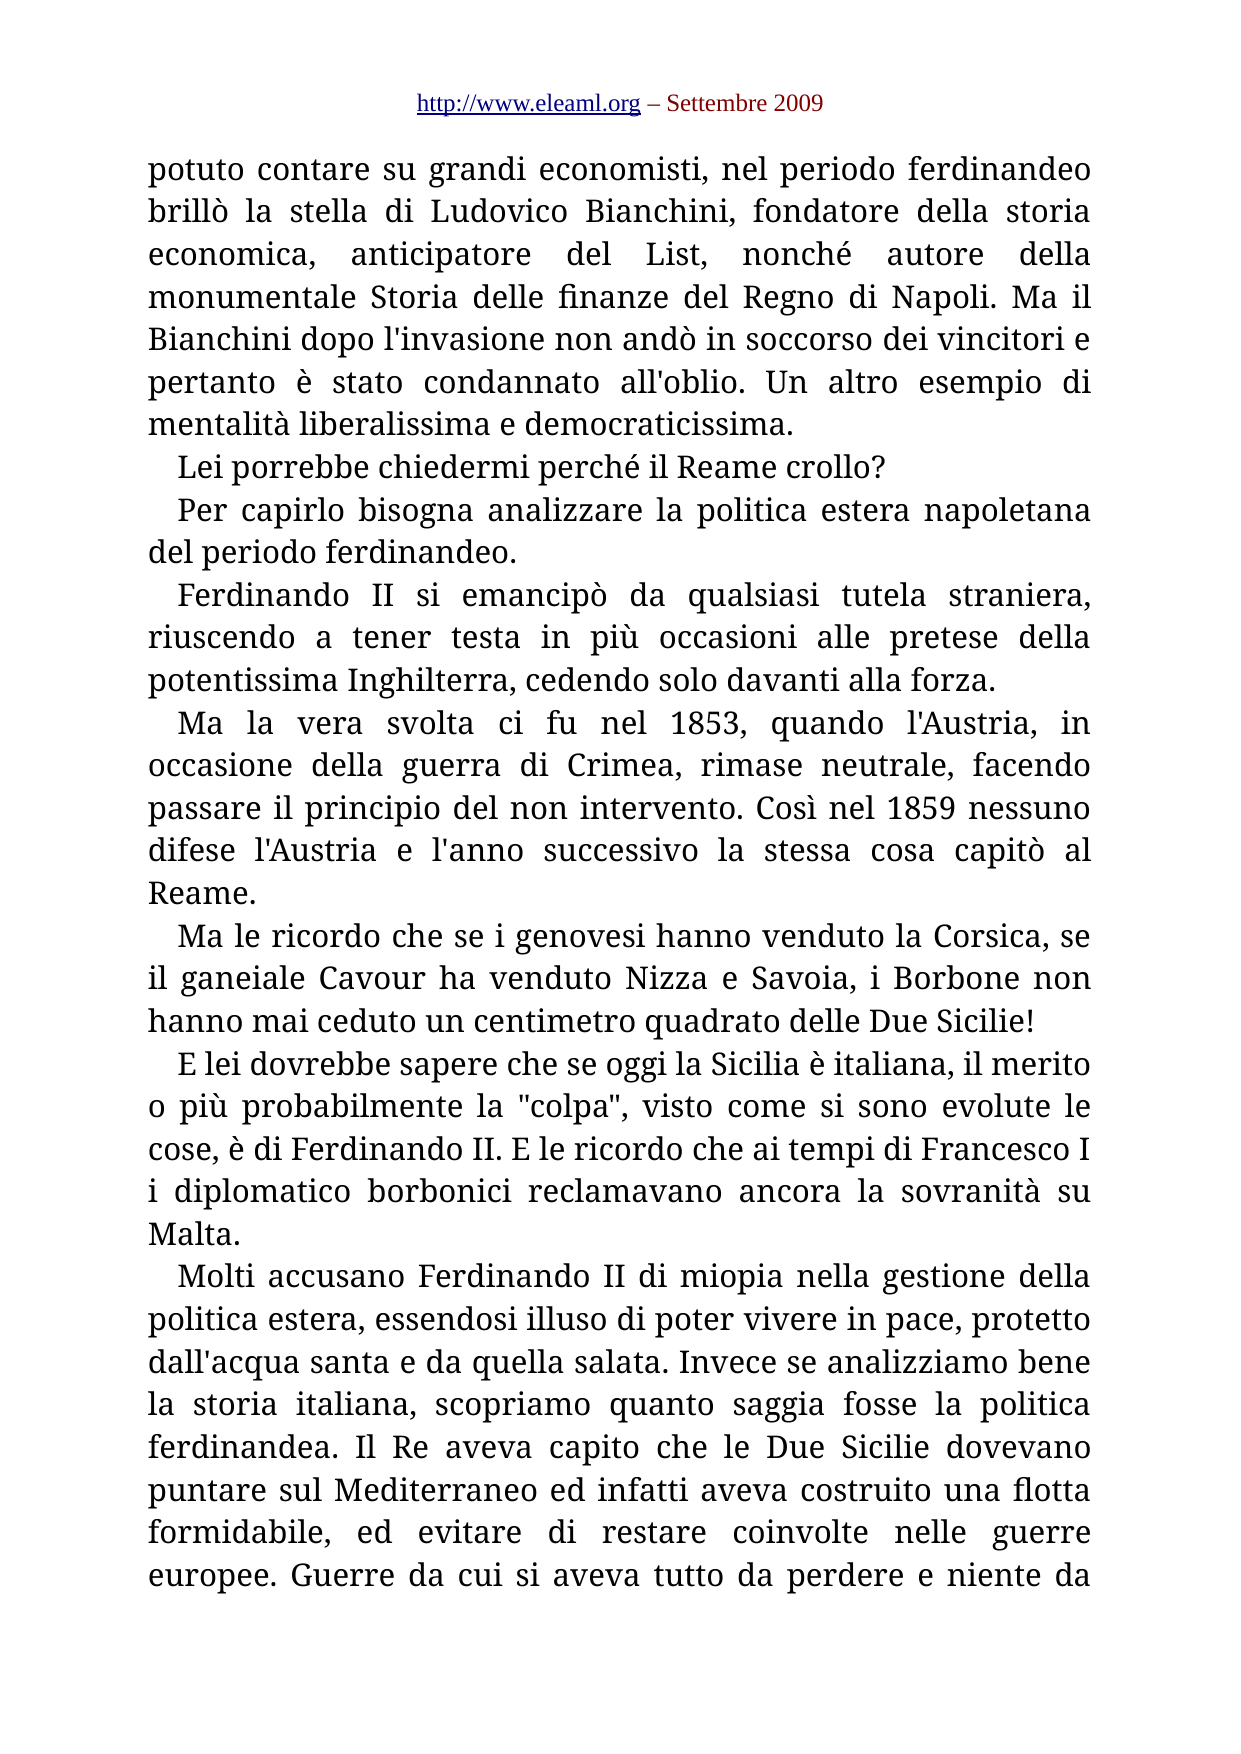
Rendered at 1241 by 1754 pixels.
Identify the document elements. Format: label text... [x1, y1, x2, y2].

text Per capirlo bisogna analizzare la politica estera napoletana del periodo ferdinandeo. [148, 488, 1092, 573]
text Lei porrebbe chiedermi perché il Reame crollo? [148, 445, 1092, 488]
text potuto contare su grandi economisti, nel periodo ferdinandeo brillò la stella di Ludovico Bianchini, fondatore della storia economica, anticipatore del List, nonché autore della monumentale Storia delle finanze del Regno di Napoli. Ma il Bianchini dopo l'invasione non andò in soccorso dei vincitori e pertanto è stato condannato all'oblio. Un altro esempio di mentalità liberalissima e democraticissima. [148, 147, 1092, 445]
text Ferdinando II si emancipò da qualsiasi tutela straniera, riuscendo a tener testa in più occasioni alle pretese della potentissima Inghilterra, cedendo solo davanti alla forza. [148, 573, 1092, 701]
text Ma le ricordo che se i genovesi hanno venduto la Corsica, se il ganeiale Cavour ha venduto Nizza e Savoia, i Borbone non hanno mai ceduto un centimetro quadrato delle Due Sicilie! [148, 914, 1092, 1041]
text E lei dovrebbe sapere che se oggi la Sicilia è italiana, il merito o più probabilmente la "colpa", visto come si sono evolute le cose, è di Ferdinando II. E le ricordo che ai tempi di Francesco I i diplomatico borbonici reclamavano ancora la sovranità su Malta. [148, 1041, 1092, 1254]
text Molti accusano Ferdinando II di miopia nella gestione della politica estera, essendosi illuso di poter vivere in pace, protetto dall'acqua santa e da quella salata. Invece se analizziamo bene la storia italiana, scopriamo quanto saggia fosse la politica ferdinandea. Il Re aveva capito che le Due Sicilie dovevano puntare sul Mediterraneo ed infatti aveva costruito una flotta formidabile, ed evitare di restare coinvolte nelle guerre europee. Guerre da cui si aveva tutto da perdere e niente da [148, 1254, 1092, 1595]
text Ma la vera svolta ci fu nel 1853, quando l'Austria, in occasione della guerra di Crimea, rimase neutrale, facendo passare il principio del non intervento. Così nel 1859 nessuno difese l'Austria e l'anno successivo la stessa cosa capitò al Reame. [148, 701, 1092, 914]
